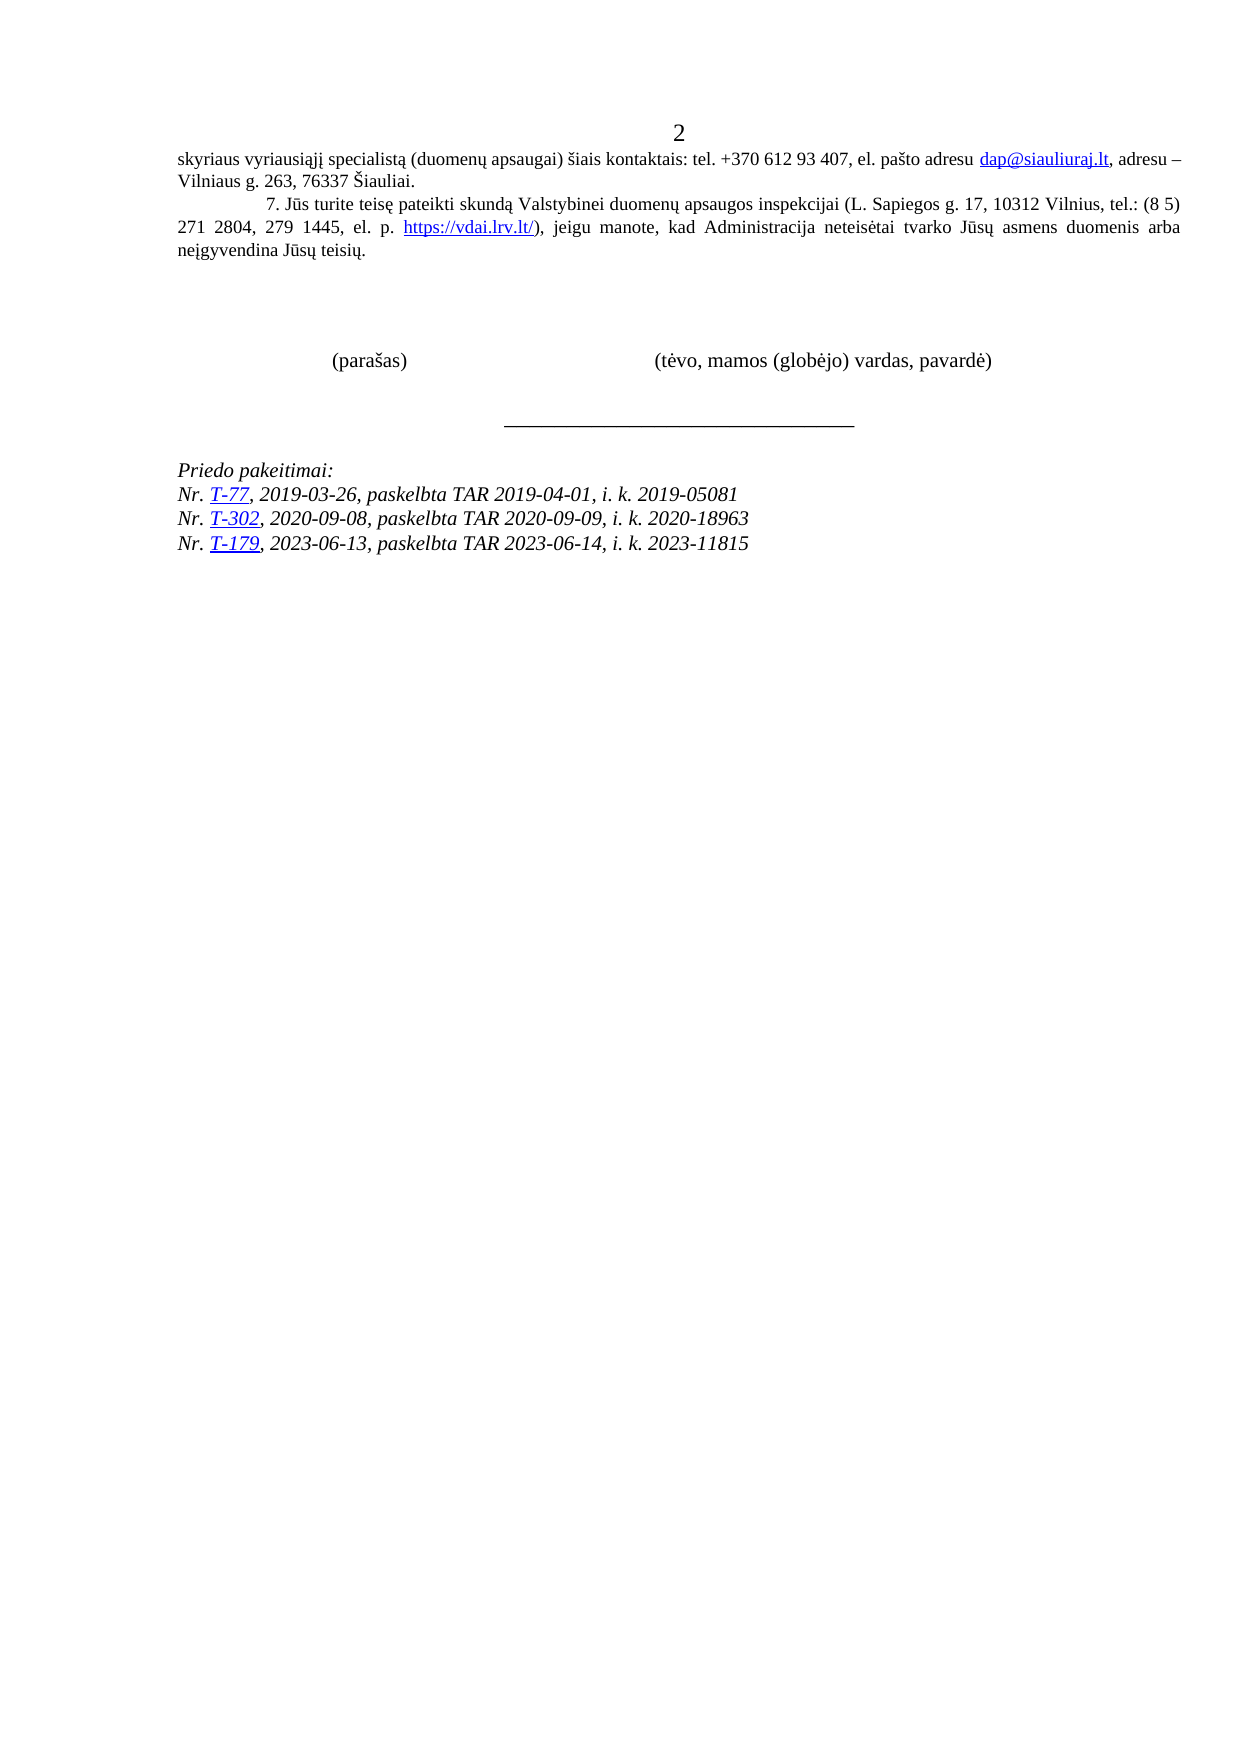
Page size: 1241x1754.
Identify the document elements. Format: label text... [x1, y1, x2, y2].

text Priedo pakeitimai: [177, 458, 1181, 482]
text (parašas) (tėvo, mamos (globėjo) vardas, pavardė) [177, 348, 1181, 372]
text ____________________________ [177, 401, 1181, 429]
text skyriaus vyriausiąjį specialistą (duomenų apsaugai) šiais kontaktais: tel. +370 612 93 407, el. pašto adresu dap@siauliuraj.lt, adresu – Vilniaus g. 263, 76337 Šiauliai. [177, 148, 1181, 192]
text Nr. T-77, 2019-03-26, paskelbta TAR 2019-04-01, i. k. 2019-05081 [177, 482, 1181, 506]
text Nr. T-179, 2023-06-13, paskelbta TAR 2023-06-14, i. k. 2023-11815 [177, 530, 1181, 554]
text 7. Jūs turite teisę pateikti skundą Valstybinei duomenų apsaugos inspekcijai (L. Sapiegos g. 17, 10312 Vilnius, tel.: (8 5) 271 2804, 279 1445, el. p. https://vdai.lrv.lt/), jeigu manote, kad Administracija neteisėtai tvarko Jūsų asmens duomenis arba neįgyvendina Jūsų teisių. [177, 193, 1181, 260]
text Nr. T-302, 2020-09-08, paskelbta TAR 2020-09-09, i. k. 2020-18963 [177, 506, 1181, 530]
